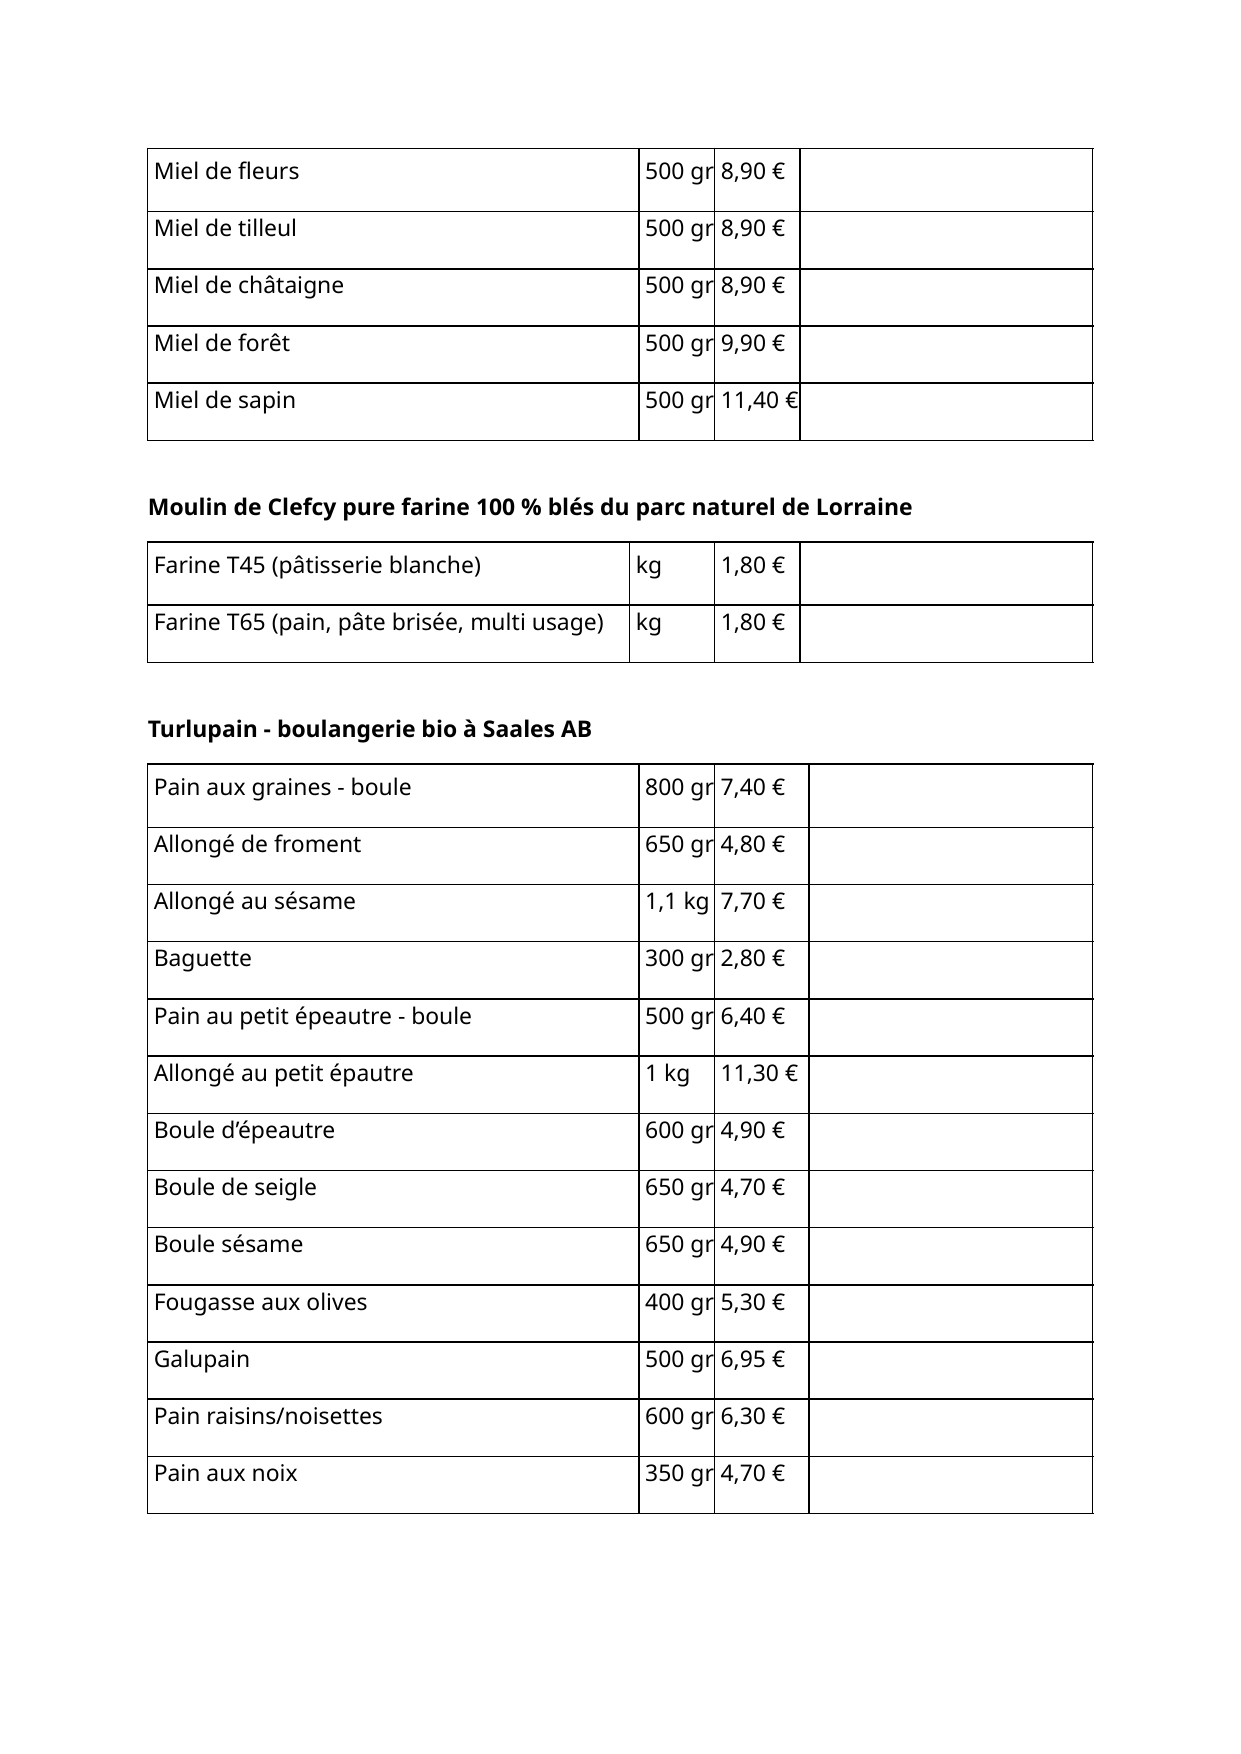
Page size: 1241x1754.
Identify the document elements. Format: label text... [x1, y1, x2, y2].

table_cell 4,80 € [715, 828, 808, 884]
table_header [810, 765, 1092, 826]
table_cell 600 gr [640, 1400, 714, 1456]
table_cell [810, 1343, 1092, 1398]
table_header 1,80 € [715, 543, 799, 604]
table_cell 650 gr [640, 1171, 714, 1227]
table_cell Allongé au sésame [148, 885, 638, 941]
table_header Farine T45 (pâtisserie blanche) [148, 543, 629, 604]
table_cell Baguette [148, 942, 638, 998]
table_cell 400 gr [640, 1286, 714, 1341]
table_header 7,40 € [715, 765, 808, 826]
table_cell [810, 1286, 1092, 1341]
table_cell 1 kg [640, 1057, 714, 1112]
table_cell Fougasse aux olives [148, 1286, 638, 1341]
table_cell 6,30 € [715, 1400, 808, 1456]
table_cell [801, 384, 1092, 439]
table_cell Miel de forêt [148, 327, 638, 382]
table_cell 4,70 € [715, 1171, 808, 1227]
table_cell Allongé de froment [148, 828, 638, 884]
table_cell 11,30 € [715, 1057, 808, 1112]
table_header Miel de fleurs [148, 149, 638, 211]
table_cell [801, 270, 1092, 325]
table_cell Galupain [148, 1343, 638, 1398]
table_cell [801, 606, 1092, 662]
table_cell kg [630, 606, 714, 662]
table_cell 600 gr [640, 1114, 714, 1169]
table_cell 11,40 € [715, 384, 799, 439]
table_cell Boule de seigle [148, 1171, 638, 1227]
table_cell Miel de tilleul [148, 212, 638, 268]
table_cell 6,95 € [715, 1343, 808, 1398]
table_cell [810, 1457, 1092, 1513]
table_header [801, 149, 1092, 211]
table_cell 4,90 € [715, 1228, 808, 1284]
table_cell 500 gr [640, 327, 714, 382]
table_cell Pain aux noix [148, 1457, 638, 1513]
table_cell [810, 942, 1092, 998]
table_cell Boule sésame [148, 1228, 638, 1284]
text Turlupain - boulangerie bio à Saales AB [148, 713, 1093, 744]
table_cell 4,90 € [715, 1114, 808, 1169]
table_cell [810, 1000, 1092, 1055]
table_header [801, 543, 1092, 604]
table_cell 9,90 € [715, 327, 799, 382]
table_cell Pain raisins/noisettes [148, 1400, 638, 1456]
table_cell 5,30 € [715, 1286, 808, 1341]
table_cell 500 gr [640, 270, 714, 325]
table_cell 500 gr [640, 1343, 714, 1398]
table_cell Allongé au petit épautre [148, 1057, 638, 1112]
table_cell 2,80 € [715, 942, 808, 998]
table_cell 500 gr [640, 1000, 714, 1055]
table_cell [810, 1228, 1092, 1284]
table_cell 1,80 € [715, 606, 799, 662]
table_cell [810, 1171, 1092, 1227]
table_cell 500 gr [640, 384, 714, 439]
table_cell [810, 828, 1092, 884]
table_cell [810, 1400, 1092, 1456]
table_cell Miel de sapin [148, 384, 638, 439]
table_cell [801, 212, 1092, 268]
table_header 800 gr [640, 765, 714, 826]
table_cell 300 gr [640, 942, 714, 998]
table_header Pain aux graines - boule [148, 765, 638, 826]
text Moulin de Clefcy pure farine 100 % blés du parc naturel de Lorraine [148, 491, 1093, 522]
table_cell 650 gr [640, 828, 714, 884]
table_cell 350 gr [640, 1457, 714, 1513]
table_cell 4,70 € [715, 1457, 808, 1513]
table_cell Farine T65 (pain, pâte brisée, multi usage) [148, 606, 629, 662]
table_cell 8,90 € [715, 212, 799, 268]
table_cell 6,40 € [715, 1000, 808, 1055]
table_cell [810, 1057, 1092, 1112]
table_cell 8,90 € [715, 270, 799, 325]
table_cell 1,1 kg [640, 885, 714, 941]
table_cell [810, 885, 1092, 941]
table_cell [801, 327, 1092, 382]
table_cell 500 gr [640, 212, 714, 268]
table_header 500 gr [640, 149, 714, 211]
table_cell 7,70 € [715, 885, 808, 941]
table_header 8,90 € [715, 149, 799, 211]
table_cell 650 gr [640, 1228, 714, 1284]
table_cell Boule d’épeautre [148, 1114, 638, 1169]
table_cell Pain au petit épeautre - boule [148, 1000, 638, 1055]
table_cell Miel de châtaigne [148, 270, 638, 325]
table_cell [810, 1114, 1092, 1169]
table_header kg [630, 543, 714, 604]
